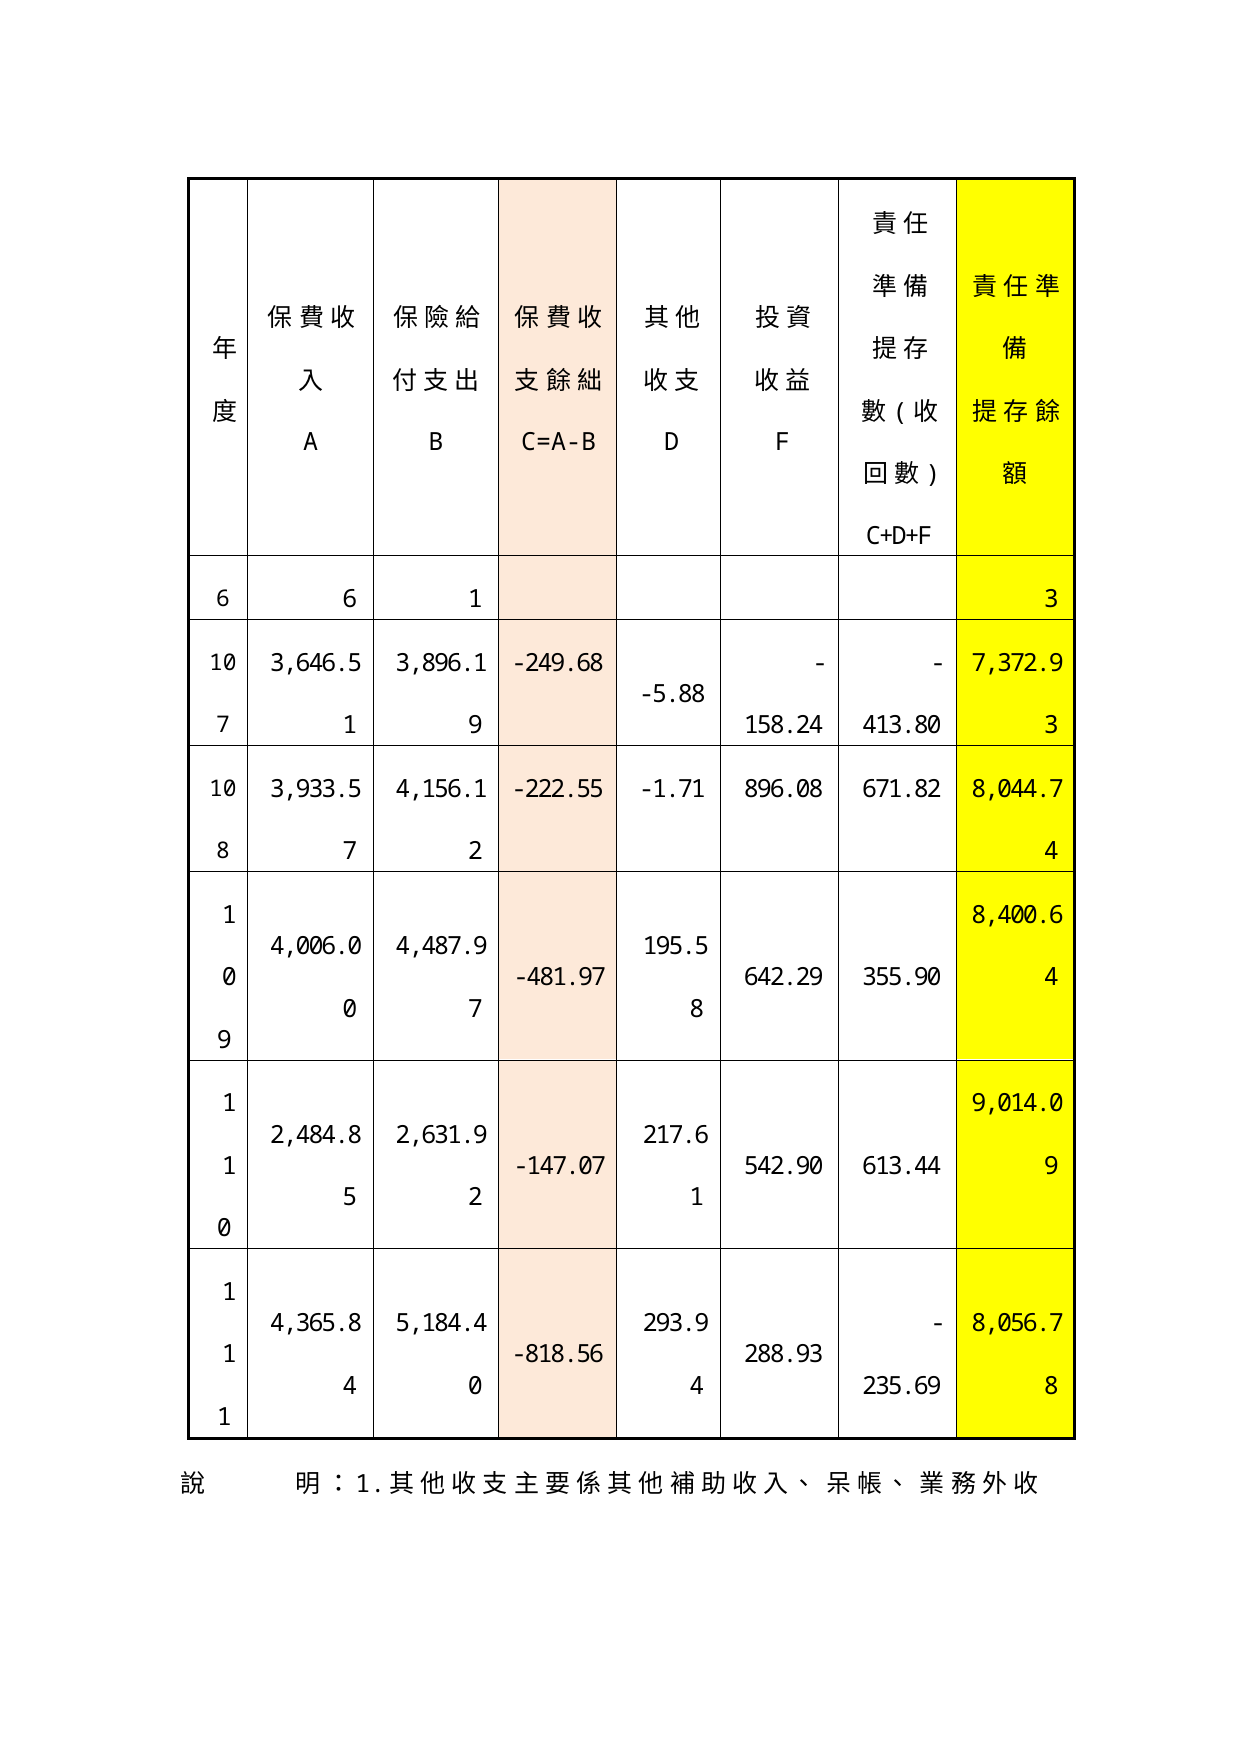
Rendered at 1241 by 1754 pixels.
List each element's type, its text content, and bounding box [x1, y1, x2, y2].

table_cell 110 [190, 1061, 247, 1248]
table_cell 217.61 [617, 1061, 720, 1248]
table_cell [721, 556, 838, 619]
table_cell 542.90 [721, 1061, 838, 1248]
table_cell 355.90 [839, 872, 956, 1059]
table_cell 3,896.19 [374, 620, 498, 745]
table_cell 671.82 [839, 746, 956, 871]
table_cell -413.80 [839, 620, 956, 745]
table_cell 4,156.12 [374, 746, 498, 871]
table_header 年度 [190, 180, 247, 555]
table_cell [617, 556, 720, 619]
table_cell -481.97 [499, 872, 616, 1059]
table_cell 3 [957, 556, 1073, 619]
table_cell 8,044.74 [957, 746, 1073, 871]
table_cell 3,646.51 [248, 620, 373, 745]
table_cell 111 [190, 1249, 247, 1437]
table_cell -222.55 [499, 746, 616, 871]
table_cell 107 [190, 620, 247, 745]
table_header 保險給付支出 B [374, 180, 498, 555]
table_cell 7,372.93 [957, 620, 1073, 745]
table_header 責任準備提存數(收回數) C+D+F [839, 180, 956, 555]
table_cell [499, 556, 616, 619]
table_cell 108 [190, 746, 247, 871]
table_cell 8,400.64 [957, 872, 1073, 1059]
table_cell 293.94 [617, 1249, 720, 1437]
table_header 保費收入 A [248, 180, 373, 555]
table_cell 896.08 [721, 746, 838, 871]
table_cell 613.44 [839, 1061, 956, 1248]
table_cell -5.88 [617, 620, 720, 745]
table_cell -158.24 [721, 620, 838, 745]
table_cell -1.71 [617, 746, 720, 871]
table_cell 4,006.00 [248, 872, 373, 1059]
table_cell 642.29 [721, 872, 838, 1059]
table_cell 2,631.92 [374, 1061, 498, 1248]
table_cell 4,487.97 [374, 872, 498, 1059]
table_cell -249.68 [499, 620, 616, 745]
table_cell 4,365.84 [248, 1249, 373, 1437]
table_cell 109 [190, 872, 247, 1059]
table_cell -235.69 [839, 1249, 956, 1437]
table_cell 6 [248, 556, 373, 619]
table_cell 195.58 [617, 872, 720, 1059]
table_cell 3,933.57 [248, 746, 373, 871]
text 說 明：1.其他收支主要係其他補助收入、呆帳、業務外收 [177, 1440, 1063, 1502]
table_header 投資收益 F [721, 180, 838, 555]
table_cell 288.93 [721, 1249, 838, 1437]
table_header 其他收支 D [617, 180, 720, 555]
table_header 保費收支餘絀 C=A-B [499, 180, 616, 555]
table_cell 1 [374, 556, 498, 619]
table_cell [839, 556, 956, 619]
table_cell 9,014.09 [957, 1061, 1073, 1248]
table_header 責任準備 提存餘額 [957, 180, 1073, 555]
table_cell 2,484.85 [248, 1061, 373, 1248]
table_cell 6 [190, 556, 247, 619]
table_cell -147.07 [499, 1061, 616, 1248]
table_cell 5,184.40 [374, 1249, 498, 1437]
table_cell 8,056.78 [957, 1249, 1073, 1437]
table_cell -818.56 [499, 1249, 616, 1437]
